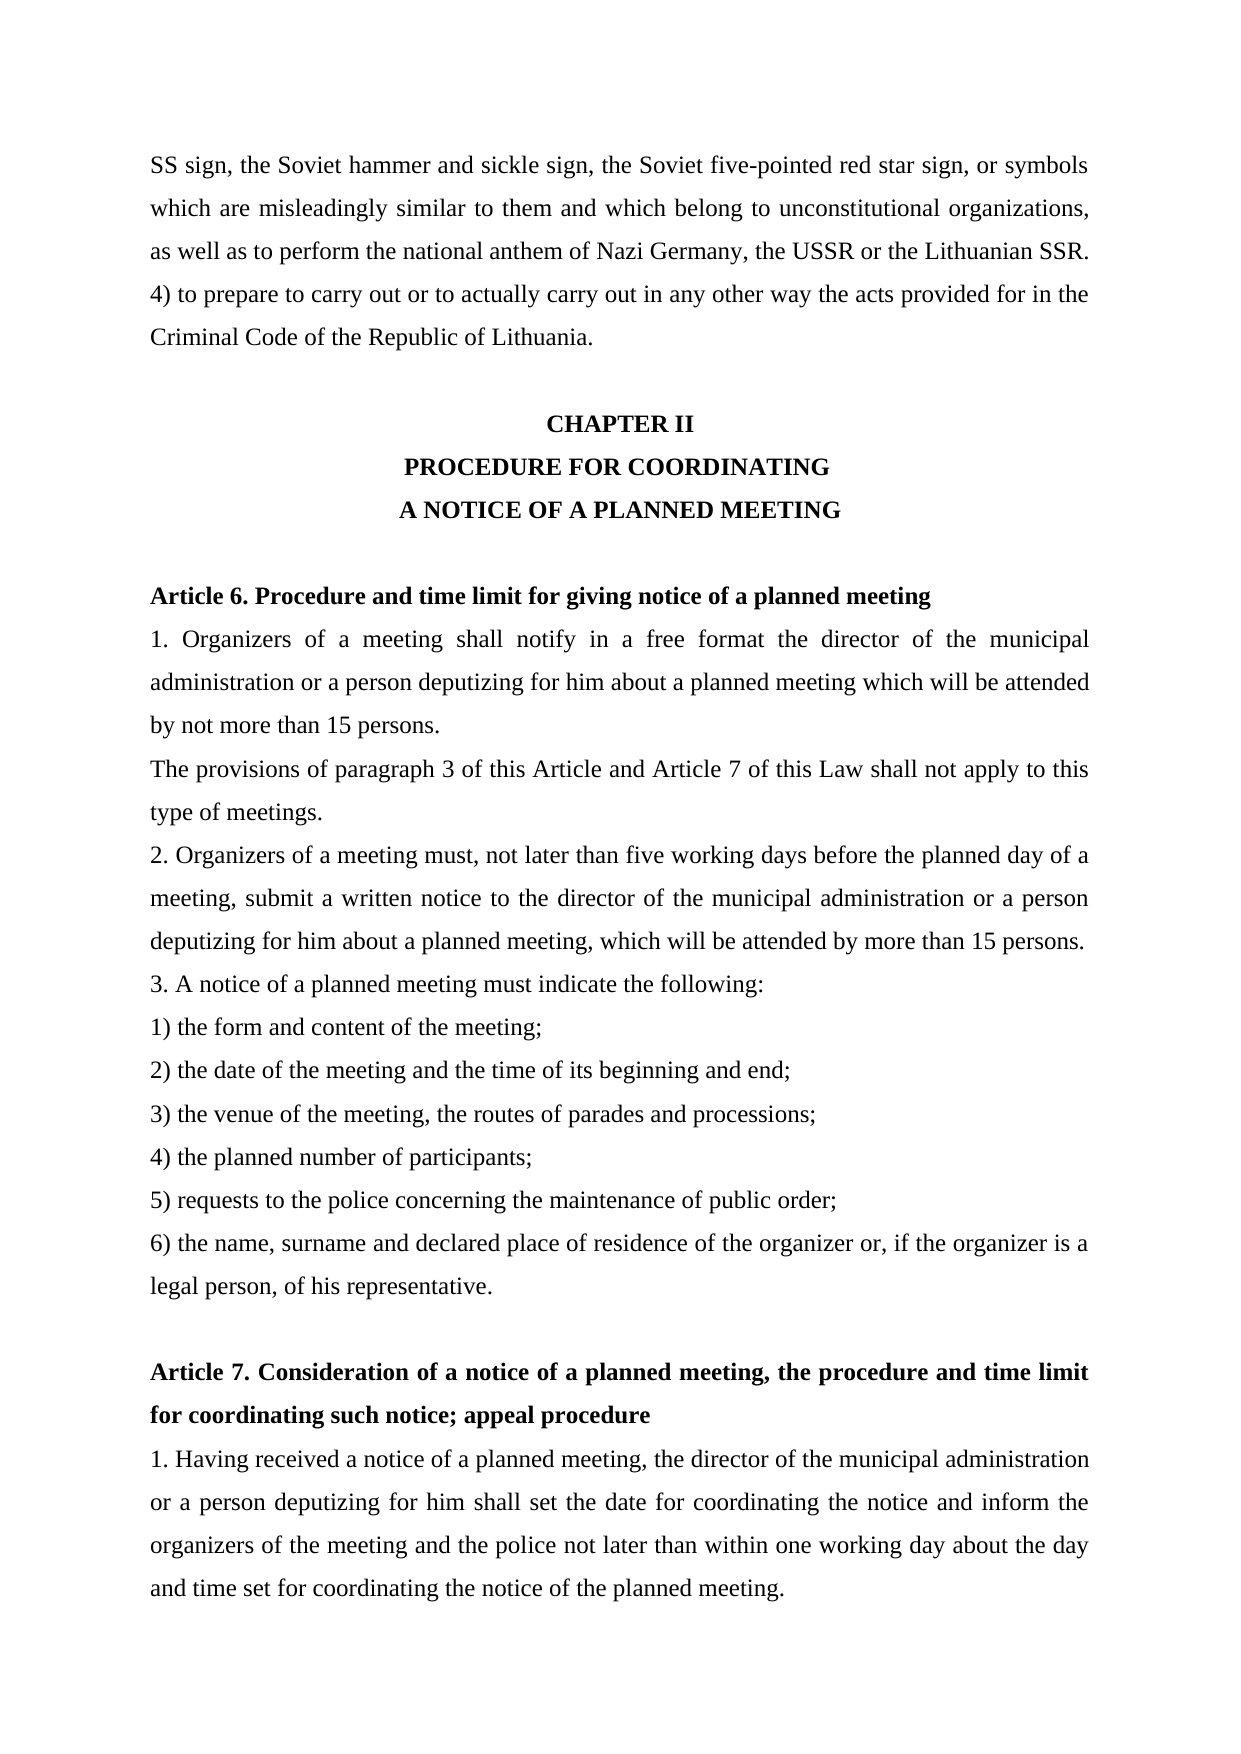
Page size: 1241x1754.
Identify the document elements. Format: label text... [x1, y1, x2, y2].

text 2) the date of the meeting and the time of its beginning and end; [150, 1056, 1090, 1084]
text CHAPTER II [150, 409, 1090, 437]
text 1) the form and content of the meeting; [150, 1012, 1090, 1041]
text 5) requests to the police concerning the maintenance of public order; [150, 1185, 1090, 1214]
text 1. Organizers of a meeting shall notify in a free format the director of the municipal administration or a person deputizing for him about a planned meeting which will be attended by not more than 15 persons. [150, 624, 1090, 739]
text Article 6. Procedure and time limit for giving notice of a planned meeting [150, 581, 1090, 610]
text 3) the venue of the meeting, the routes of parades and processions; [150, 1099, 1090, 1127]
text 1. Having received a notice of a planned meeting, the director of the municipal administration or a person deputizing for him shall set the date for coordinating the notice and inform the organizers of the meeting and the police not later than within one working day about the day and time set for coordinating the notice of the planned meeting. [150, 1444, 1090, 1602]
text 2. Organizers of a meeting must, not later than five working days before the planned day of a meeting, submit a written notice to the director of the municipal administration or a person deputizing for him about a planned meeting, which will be attended by more than 15 persons. [150, 840, 1090, 955]
text 6) the name, surname and declared place of residence of the organizer or, if the organizer is a legal person, of his representative. [150, 1228, 1090, 1300]
text 3. A notice of a planned meeting must indicate the following: [150, 969, 1090, 998]
text The provisions of paragraph 3 of this Article and Article 7 of this Law shall not apply to this type of meetings. [150, 754, 1090, 826]
text SS sign, the Soviet hammer and sickle sign, the Soviet five-pointed red star sign, or symbols which are misleadingly similar to them and which belong to unconstitutional organizations, as well as to perform the national anthem of Nazi Germany, the USSR or the Lithuanian SSR. [150, 150, 1090, 265]
text PROCEDURE FOR COORDINATING [150, 452, 1090, 481]
text A NOTICE OF A PLANNED MEETING [150, 495, 1090, 524]
text 4) to prepare to carry out or to actually carry out in any other way the acts provided for in the Criminal Code of the Republic of Lithuania. [150, 279, 1090, 351]
text Article 7. Consideration of a notice of a planned meeting, the procedure and time limit for coordinating such notice; appeal procedure [150, 1357, 1090, 1429]
text 4) the planned number of participants; [150, 1142, 1090, 1171]
